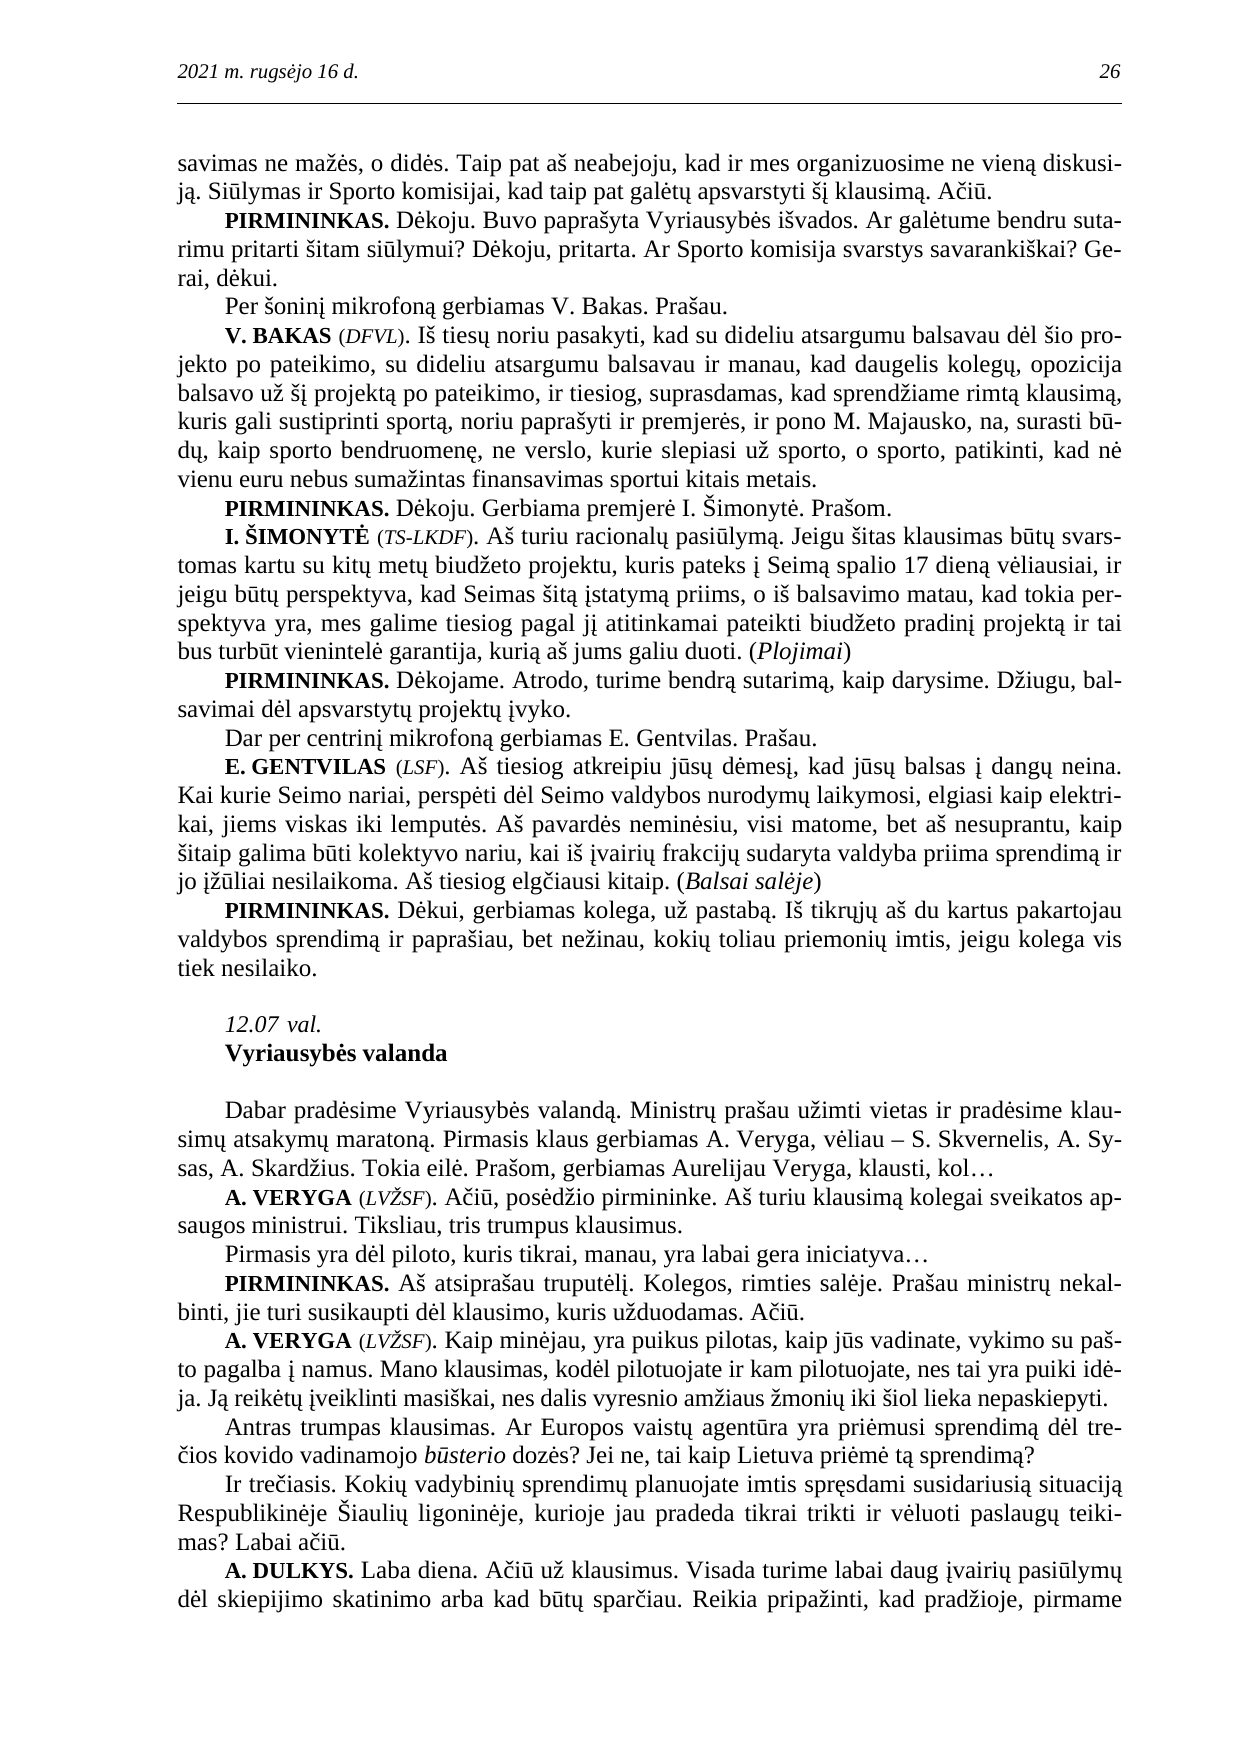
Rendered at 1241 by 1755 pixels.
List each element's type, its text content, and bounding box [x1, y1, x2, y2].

text Ir tre­čia­sis. Ko­kių va­dy­bi­nių spren­di­mų pla­nuo­ja­te im­tis spręs­da­mi su­si­da­riu­sią si­tu­a­ci­ją Res­pub­li­ki­nė­je Šiau­lių li­go­ni­nė­je, ku­rio­je jau pra­de­da tik­rai trik­ti ir vė­luo­ti pa­slau­gų tei­ki­mas? La­bai ačiū. [177, 1469, 1122, 1555]
text V. BAKAS (DFVL). Iš tie­sų no­riu pa­sa­ky­ti, kad su di­de­liu at­sar­gu­mu bal­sa­vau dėl šio pro­jek­to po pa­tei­ki­mo, su di­de­liu at­sar­gu­mu bal­sa­vau ir ma­nau, kad dau­ge­lis ko­le­gų, opo­zi­ci­ja bal­sa­vo už šį pro­jek­tą po pa­tei­ki­mo, ir tie­siog, su­pras­da­mas, kad spren­džia­me rim­tą klau­si­mą, ku­ris ga­li su­stip­rin­ti spor­tą, no­riu pa­pra­šy­ti ir prem­je­rės, ir po­no M. Ma­jaus­ko, na, su­ras­ti bū­dų, kaip spor­to ben­druo­me­nę, ne ver­slo, ku­rie sle­pia­si už spor­to, o spor­to, pa­ti­kin­ti, kad nė vie­nu eu­ru ne­bus su­ma­žin­tas fi­nan­sa­vi­mas spor­tui ki­tais me­tais. [177, 320, 1122, 493]
text PIRMININKAS. Dė­ko­ju. Bu­vo pa­pra­šy­ta Vy­riau­sy­bės iš­va­dos. Ar ga­lė­tu­me ben­dru su­ta­ri­mu pri­tar­ti ši­tam siū­ly­mui? Dė­ko­ju, pri­tar­ta. Ar Spor­to ko­mi­si­ja svars­tys sa­va­ran­kiš­kai? Ge­rai, dė­kui. [177, 205, 1122, 291]
text Per šo­ni­nį mik­ro­fo­ną ger­bia­mas V. Ba­kas. Pra­šau. [177, 291, 1122, 320]
text PIRMININKAS. Dė­kui, ger­bia­mas ko­le­ga, už pa­sta­bą. Iš tik­rų­jų aš du kar­tus pa­kar­to­jau val­dy­bos spren­di­mą ir pa­pra­šiau, bet ne­ži­nau, ko­kių to­liau prie­mo­nių im­tis, jei­gu ko­le­ga vis tiek ne­si­lai­ko. [177, 895, 1122, 981]
text A. VERYGA (LVŽSF). Kaip mi­nė­jau, yra pui­kus pi­lo­tas, kaip jūs va­di­na­te, vy­ki­mo su paš­to pa­gal­ba į na­mus. Ma­no klau­si­mas, ko­dėl pi­lo­tuo­ja­te ir kam pi­lo­tuo­ja­te, nes tai yra pui­ki idė­ja. Ją rei­kė­tų įveik­lin­ti ma­siš­kai, nes da­lis vy­res­nio am­žiaus žmo­nių iki šiol lie­ka ne­pa­skie­py­ti. [177, 1325, 1122, 1412]
text Pir­ma­sis yra dėl pi­lo­to, ku­ris tik­rai, ma­nau, yra la­bai ge­ra ini­cia­ty­va… [177, 1239, 1122, 1268]
text PIRMININKAS. Aš at­si­pra­šau tru­pu­tė­lį. Ko­le­gos, rim­ties sa­lė­je. Pra­šau mi­nist­rų ne­kal­bin­ti, jie tu­ri su­si­kaup­ti dėl klau­si­mo, ku­ris už­duo­da­mas. Ačiū. [177, 1268, 1122, 1325]
text A. DULKYS. La­ba die­na. Ačiū už klau­si­mus. Vi­sa­da tu­ri­me la­bai daug įvai­rių pa­siū­ly­mų dėl skie­pi­ji­mo ska­ti­ni­mo ar­ba kad bū­tų spar­čiau. Rei­kia pri­pa­žin­ti, kad pra­džio­je, pir­ma­me [177, 1555, 1122, 1613]
text A. VERYGA (LVŽSF). Ačiū, po­sė­džio pir­mi­nin­ke. Aš tu­riu klau­si­mą ko­le­gai svei­ka­tos ap­sau­gos mi­nist­rui. Tiks­liau, tris trum­pus klau­si­mus. [177, 1182, 1122, 1239]
text 12.07 val. [224, 1010, 1122, 1038]
text Ant­ras trum­pas klau­si­mas. Ar Eu­ro­pos vais­tų agen­tū­ra yra pri­ėmu­si spren­di­mą dėl tre­čios ko­vi­do va­di­na­mojo būs­te­rio do­zės? Jei ne, tai kaip Lie­tu­va pri­ėmė tą spren­di­mą? [177, 1412, 1122, 1469]
text I. ŠIMONYTĖ (TS-LKDF). Aš tu­riu ra­cio­na­lų pa­siū­ly­mą. Jei­gu ši­tas klau­si­mas bū­tų svars­to­mas kar­tu su ki­tų me­tų biu­dže­to pro­jek­tu, ku­ris pa­teks į Sei­mą spa­lio 17 die­ną vė­liau­siai, ir jei­gu bū­tų per­spek­ty­va, kad Sei­mas ši­tą įsta­ty­mą pri­ims, o iš bal­sa­vi­mo ma­tau, kad to­kia per­spek­ty­va yra, mes ga­li­me tie­siog pa­gal jį ati­tin­ka­mai pa­teik­ti biu­dže­to pra­di­nį pro­jek­tą ir tai bus tur­būt vie­nin­te­lė ga­ran­ti­ja, ku­rią aš jums ga­liu duo­ti. (Plo­ji­mai) [177, 521, 1122, 665]
text Vy­riau­sy­bės va­lan­da [177, 1038, 1122, 1067]
text PIRMININKAS. Dė­ko­ja­me. At­ro­do, tu­ri­me ben­drą su­ta­ri­mą, kaip da­ry­si­me. Džiu­gu, bal­sa­vi­mai dėl ap­svars­ty­tų pro­jek­tų įvy­ko. [177, 665, 1122, 723]
text sa­vi­mas ne ma­žės, o di­dės. Taip pat aš ne­abe­jo­ju, kad ir mes or­ga­ni­zuo­si­me ne vie­ną dis­ku­si­ją. Siū­ly­mas ir Spor­to ko­mi­si­jai, kad taip pat ga­lė­tų ap­svars­ty­ti šį klau­si­mą. Ačiū. [177, 148, 1122, 205]
text E. GENTVILAS (LSF). Aš tie­siog at­krei­piu jū­sų dė­me­sį, kad jū­sų bal­sas į dan­gų ne­ina. Kai ku­rie Sei­mo na­riai, per­spė­ti dėl Sei­mo val­dy­bos nu­ro­dy­mų lai­ky­mo­si, el­gia­si kaip elek­tri­kai, jiems vis­kas iki lem­pu­tės. Aš pa­var­dės ne­mi­nė­siu, vi­si ma­to­me, bet aš ne­su­pran­tu, kaip ši­taip ga­li­ma bū­ti ko­lek­ty­vo na­riu, kai iš įvai­rių frak­ci­jų su­da­ry­ta val­dy­ba pri­ima spren­di­mą ir jo įžū­liai ne­si­lai­ko­ma. Aš tie­siog elg­čiau­si ki­taip. (Bal­sai sa­lė­je) [177, 751, 1122, 895]
text Da­bar pra­dė­si­me Vy­riau­sy­bės va­lan­dą. Mi­nist­rų pra­šau už­im­ti vie­tas ir pra­dė­si­me klau­simų at­sa­ky­mų ma­ra­to­ną. Pir­ma­sis klaus ger­bia­mas A. Ve­ry­ga, vė­liau – S. Skver­ne­lis, A. Sy­sas, A. Skar­džius. To­kia ei­lė. Pra­šom, ger­bia­mas Au­re­li­jau Ve­ry­ga, klaus­ti, kol… [177, 1095, 1122, 1182]
text PIRMININKAS. Dė­ko­ju. Ger­bia­ma prem­je­rė I. Ši­mo­ny­tė. Pra­šom. [177, 493, 1122, 521]
text Dar per cen­tri­nį mik­ro­fo­ną ger­bia­mas E. Gent­vi­las. Pra­šau. [177, 723, 1122, 751]
